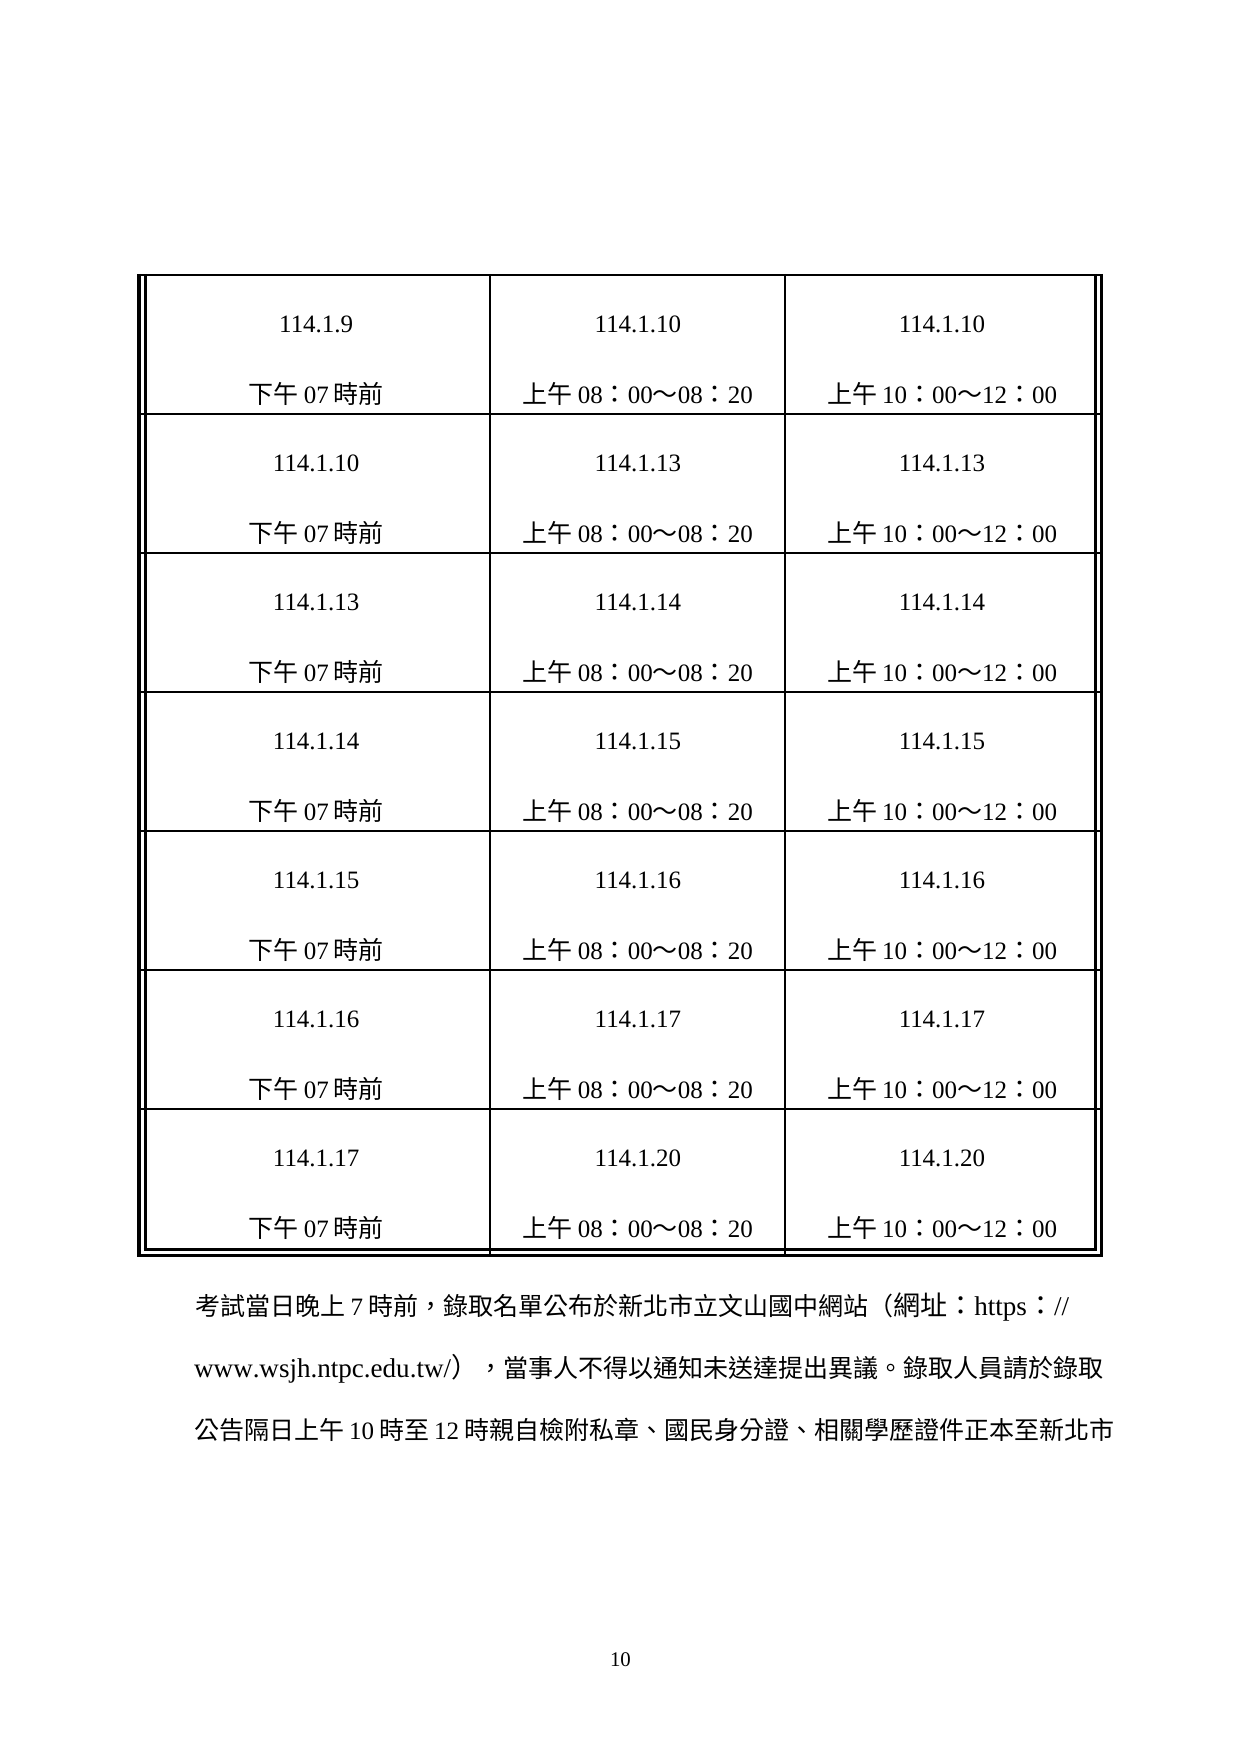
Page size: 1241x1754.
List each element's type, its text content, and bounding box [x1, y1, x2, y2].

table_cell 114.1.17 上午10：00～12：00 [786, 971, 1094, 1108]
table_cell 114.1.20 上午10：00～12：00 [786, 1110, 1094, 1247]
table_cell 114.1.16 下午07時前 [147, 971, 489, 1108]
table_cell 114.1.15 下午07時前 [147, 832, 489, 969]
table_cell 114.1.14 下午07時前 [147, 693, 489, 830]
table_cell 114.1.16 上午10：00～12：00 [786, 832, 1094, 969]
table_cell 114.1.17 下午07時前 [147, 1110, 489, 1247]
table_cell 114.1.9 下午07時前 [147, 276, 489, 413]
table_cell 114.1.17 上午08：00～08：20 [491, 971, 784, 1108]
table_cell 114.1.15 上午08：00～08：20 [491, 693, 784, 830]
table_cell 114.1.10 上午10：00～12：00 [786, 276, 1094, 413]
table_cell 114.1.13 上午10：00～12：00 [786, 415, 1094, 552]
text 考試當日晚上7時前，錄取名單公布於新北市立文山國中網站（網址：https：//www.wsjh.ntpc.edu.tw/），當事人不得以通知未送達提出異議。錄取人員請於錄取公告隔日上午10時至12時親自檢附私章、國民身分證、相關學歷證件正本至新北市 [194, 1262, 1122, 1449]
table_cell 114.1.20 上午08：00～08：20 [491, 1110, 784, 1247]
table_cell 114.1.10 上午08：00～08：20 [491, 276, 784, 413]
table_cell 114.1.10 下午07時前 [147, 415, 489, 552]
table_cell 114.1.14 上午08：00～08：20 [491, 554, 784, 691]
table_cell 114.1.15 上午10：00～12：00 [786, 693, 1094, 830]
table_cell 114.1.13 上午08：00～08：20 [491, 415, 784, 552]
table_cell 114.1.13 下午07時前 [147, 554, 489, 691]
table_cell 114.1.14 上午10：00～12：00 [786, 554, 1094, 691]
table_cell 114.1.16 上午08：00～08：20 [491, 832, 784, 969]
